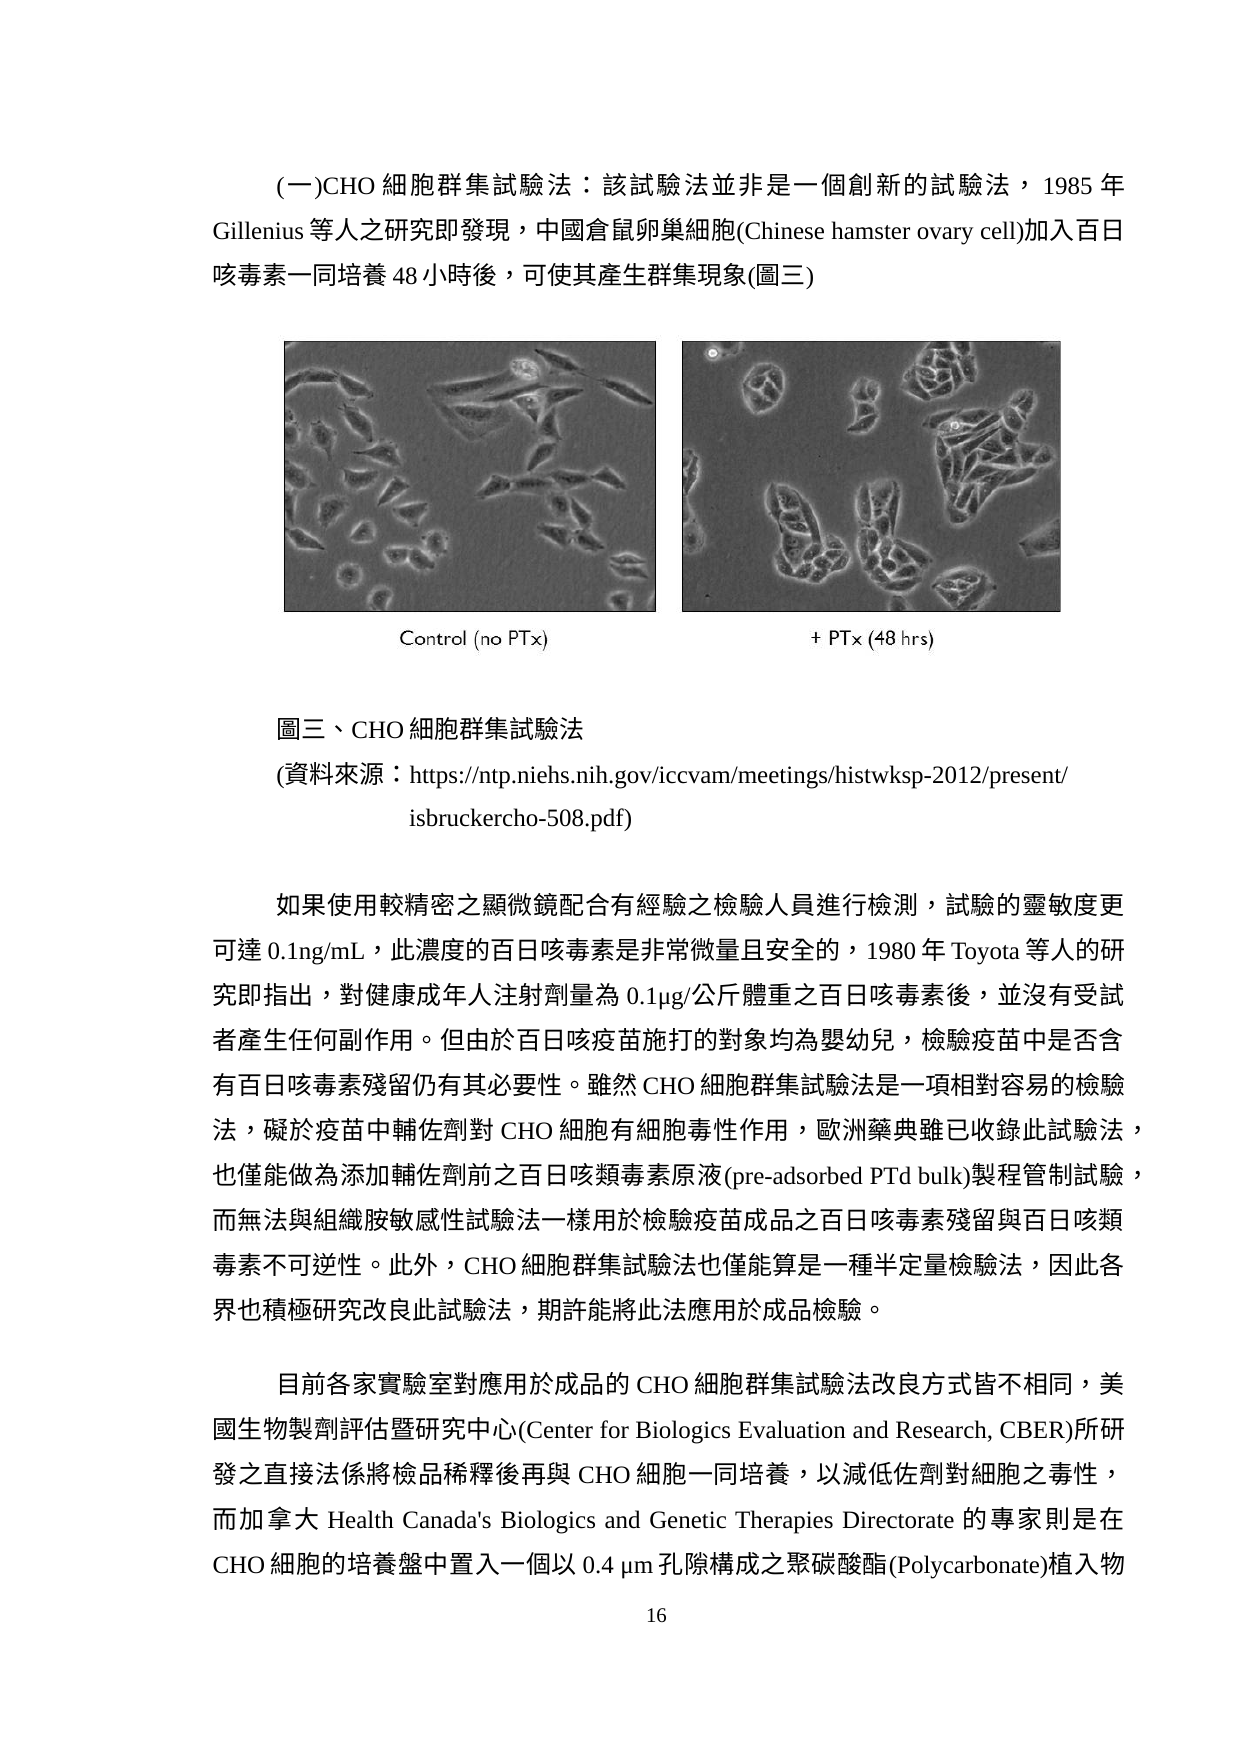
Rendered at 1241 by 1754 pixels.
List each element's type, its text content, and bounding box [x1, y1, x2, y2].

text (資料來源：https://ntp.niehs.nih.gov/iccvam/meetings/histwksp-2012/present/ isbruckercho-508.pdf) [276, 754, 1125, 836]
text 如果使用較精密之顯微鏡配合有經驗之檢驗人員進行檢測，試驗的靈敏度更可達0.1ng/mL，此濃度的百日咳毒素是非常微量且安全的，1980年Toyota等人的研究即指出，對健康成年人注射劑量為0.1μg/公斤體重之百日咳毒素後，並沒有受試者產生任何副作用。但由於百日咳疫苗施打的對象均為嬰幼兒，檢驗疫苗中是否含有百日咳毒素殘留仍有其必要性。雖然CHO細胞群集試驗法是一項相對容易的檢驗法，礙於疫苗中輔佐劑對CHO細胞有細胞毒性作用，歐洲藥典雖已收錄此試驗法，也僅能做為添加輔佐劑前之百日咳類毒素原液(pre-adsorbed PTd bulk)製程管制試驗，而無法與組織胺敏感性試驗法一樣用於檢驗疫苗成品之百日咳毒素殘留與百日咳類毒素不可逆性。此外，CHO細胞群集試驗法也僅能算是一種半定量檢驗法，因此各界也積極研究改良此試驗法，期許能將此法應用於成品檢驗。 [212, 885, 1125, 1327]
text 目前各家實驗室對應用於成品的CHO細胞群集試驗法改良方式皆不相同，美國生物製劑評估暨研究中心(Center for Biologics Evaluation and Research, CBER)所研發之直接法係將檢品稀釋後再與CHO細胞一同培養，以減低佐劑對細胞之毒性，而加拿大Health Canada's Biologics and Genetic Therapies Directorate的專家則是在CHO細胞的培養盤中置入一個以0.4 μm孔隙構成之聚碳酸酯(Polycarbonate)植入物(porous)，避免CHO細胞直接接觸到輔佐劑而產生細胞毒性作用，但又能確保其得以接觸到檢品中其他成分以達到檢驗目的。本次會議中Sue博士即分享其實驗室所研發之改良式 CHO細胞群集試驗法，該法係結合直接法及間接法，將聚碳酸酯植入物置入每孔內含2.0 x 104個CHO細胞的24孔盤中，再於植入物中分別加入含1 IU/mL 百日咳毒素的檢品或不含百日咳毒素的檢品和細胞一同培養48小時，鏡檢時如單孔中出現不少於10個CHO細胞群集，則判定該檢品為百日咳毒素陽性，反之則判定為陰性。其實驗室接著再以連續稀釋之毒素加入檢體內或以連續稀釋之陽性檢品進行試驗，證實其試驗靈敏度於兩種處理法皆可達0.25 IU/mL，若以單劑人體劑量換算，其試驗靈敏度可達0.125 IU/劑，遠低於組織胺敏感性試驗法之偵測極限值(1至2 IU/mL)，然而，Sue博士也表示，此改良試驗法雖然可以應用於成品檢驗，且試驗靈敏度不下於組織胺敏感性試驗法，但仍僅是一種半定量方法，定量之CHO細胞群集試驗法仍須待再研發(圖四)。 [212, 1364, 1125, 1582]
text (一)CHO細胞群集試驗法：該試驗法並非是一個創新的試驗法，1985年Gillenius等人之研究即發現，中國倉鼠卵巢細胞(Chinese hamster ovary cell)加入百日咳毒素一同培養48小時後，可使其產生群集現象(圖三) [212, 164, 1125, 292]
text 圖三、CHO細胞群集試驗法 [217, 709, 1125, 747]
